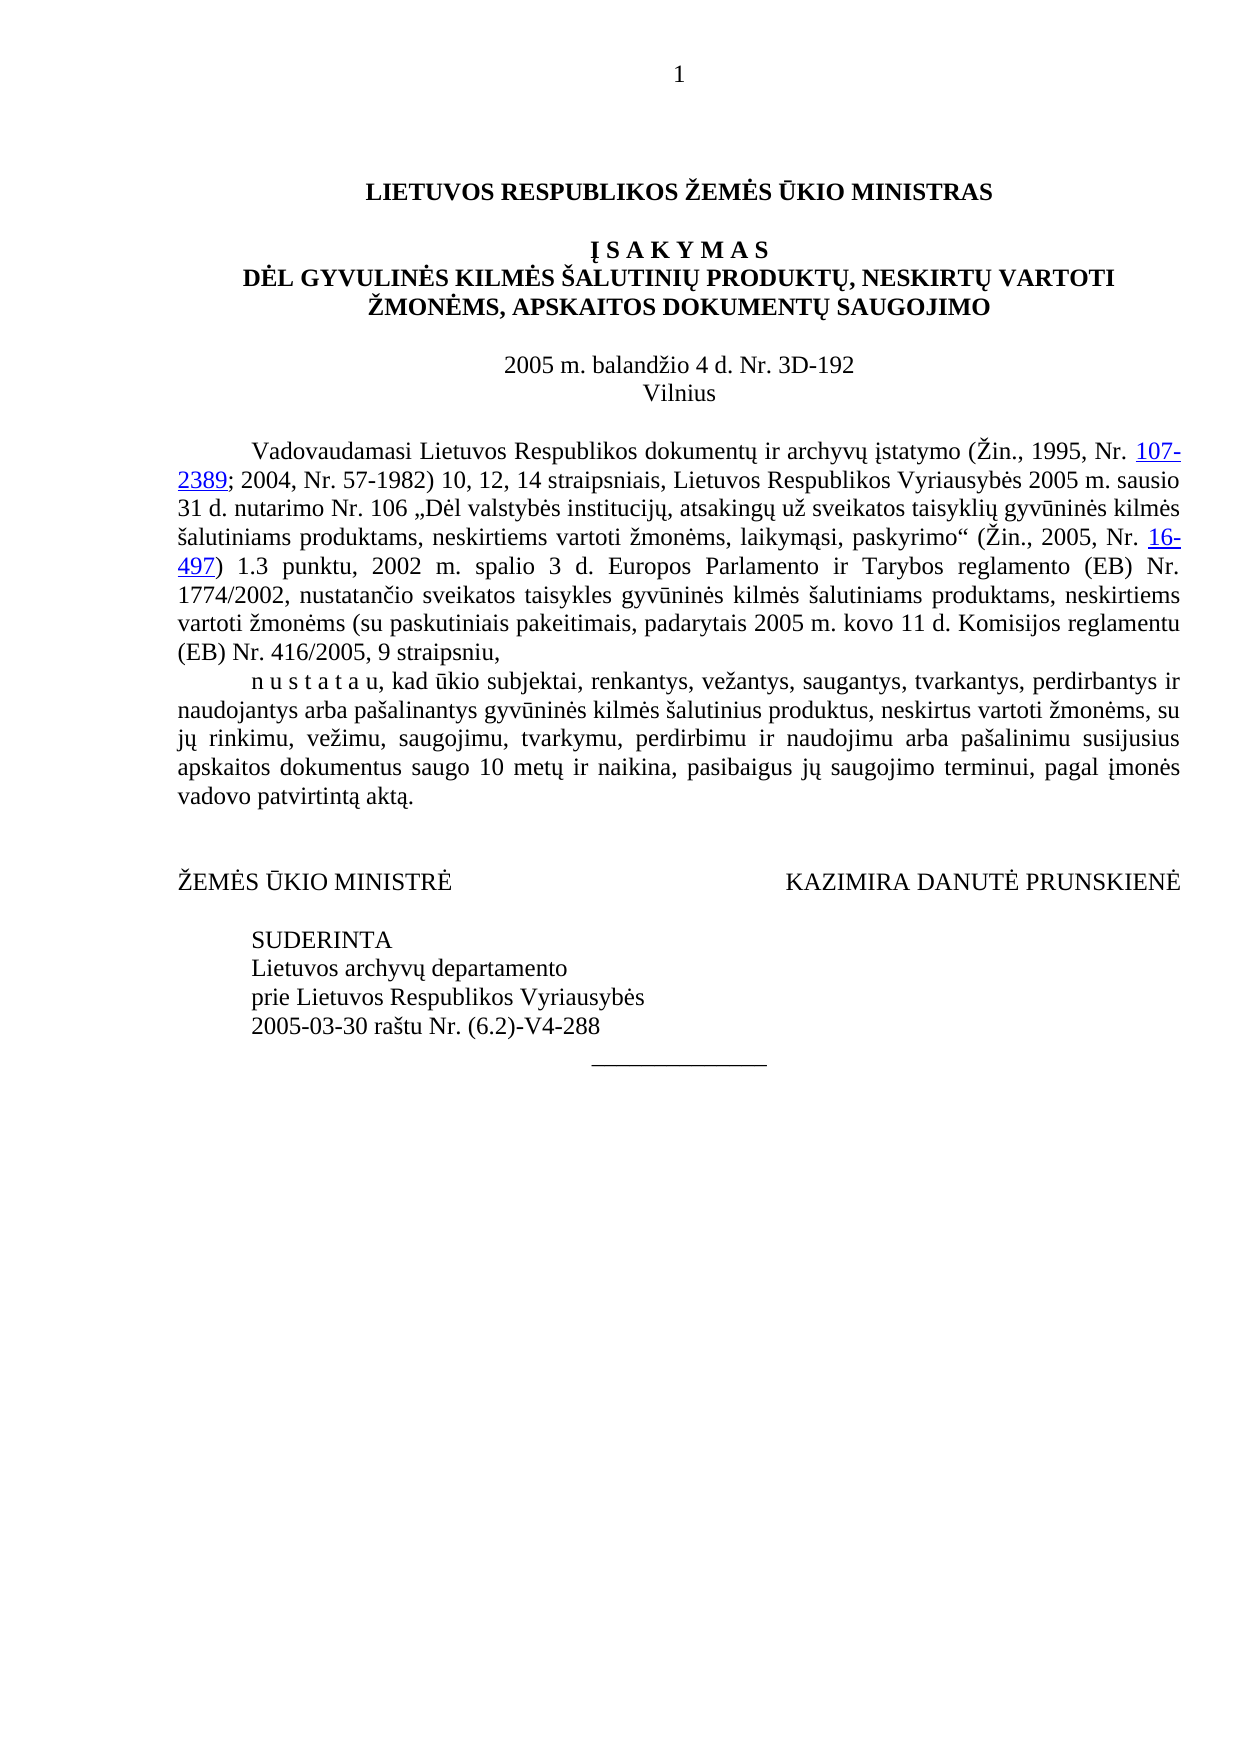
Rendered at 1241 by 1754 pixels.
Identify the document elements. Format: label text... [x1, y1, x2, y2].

text prie Lietuvos Respublikos Vyriausybės [177, 982, 1181, 1011]
text 2005-03-30 raštu Nr. (6.2)-V4-288 [177, 1011, 1181, 1040]
text DĖL GYVULINĖS KILMĖS ŠALUTINIŲ PRODUKTŲ, NESKIRTŲ VARTOTI ŽMONĖMS, APSKAITOS DOKUMENTŲ SAUGOJIMO [177, 263, 1181, 321]
text 2005 m. balandžio 4 d. Nr. 3D-192 [177, 350, 1181, 378]
text nustatau, kad ūkio subjektai, renkantys, vežantys, saugantys, tvarkantys, perdirbantys ir naudojantys arba pašalinantys gyvūninės kilmės šalutinius produktus, neskirtus vartoti žmonėms, su jų rinkimu, vežimu, saugojimu, tvarkymu, perdirbimu ir naudojimu arba pašalinimu susijusius apskaitos dokumentus saugo 10 metų ir naikina, pasibaigus jų saugojimo terminui, pagal įmonės vadovo patvirtintą aktą. [177, 666, 1181, 810]
text Vilnius [177, 378, 1181, 407]
text Lietuvos archyvų departamento [177, 953, 1181, 982]
text ______________ [177, 1040, 1181, 1068]
text LIETUVOS RESPUBLIKOS ŽEMĖS ŪKIO MINISTRAS [177, 177, 1181, 206]
text Vadovaudamasi Lietuvos Respublikos dokumentų ir archyvų įstatymo (Žin., 1995, Nr. 107-2389; 2004, Nr. 57-1982) 10, 12, 14 straipsniais, Lietuvos Respublikos Vyriausybės 2005 m. sausio 31 d. nutarimo Nr. 106 „Dėl valstybės institucijų, atsakingų už sveikatos taisyklių gyvūninės kilmės šalutiniams produktams, neskirtiems vartoti žmonėms, laikymąsi, paskyrimo“ (Žin., 2005, Nr. 16-497) 1.3 punktu, 2002 m. spalio 3 d. Europos Parlamento ir Tarybos reglamento (EB) Nr. 1774/2002, nustatančio sveikatos taisykles gyvūninės kilmės šalutiniams produktams, neskirtiems vartoti žmonėms (su paskutiniais pakeitimais, padarytais 2005 m. kovo 11 d. Komisijos reglamentu (EB) Nr. 416/2005, 9 straipsniu, [177, 436, 1181, 666]
text ŽEMĖS ŪKIO MINISTRĖ KAZIMIRA DANUTĖ PRUNSKIENĖ [177, 867, 1181, 896]
text SUDERINTA [177, 925, 1181, 953]
text Į S A K Y M A S [177, 235, 1181, 263]
